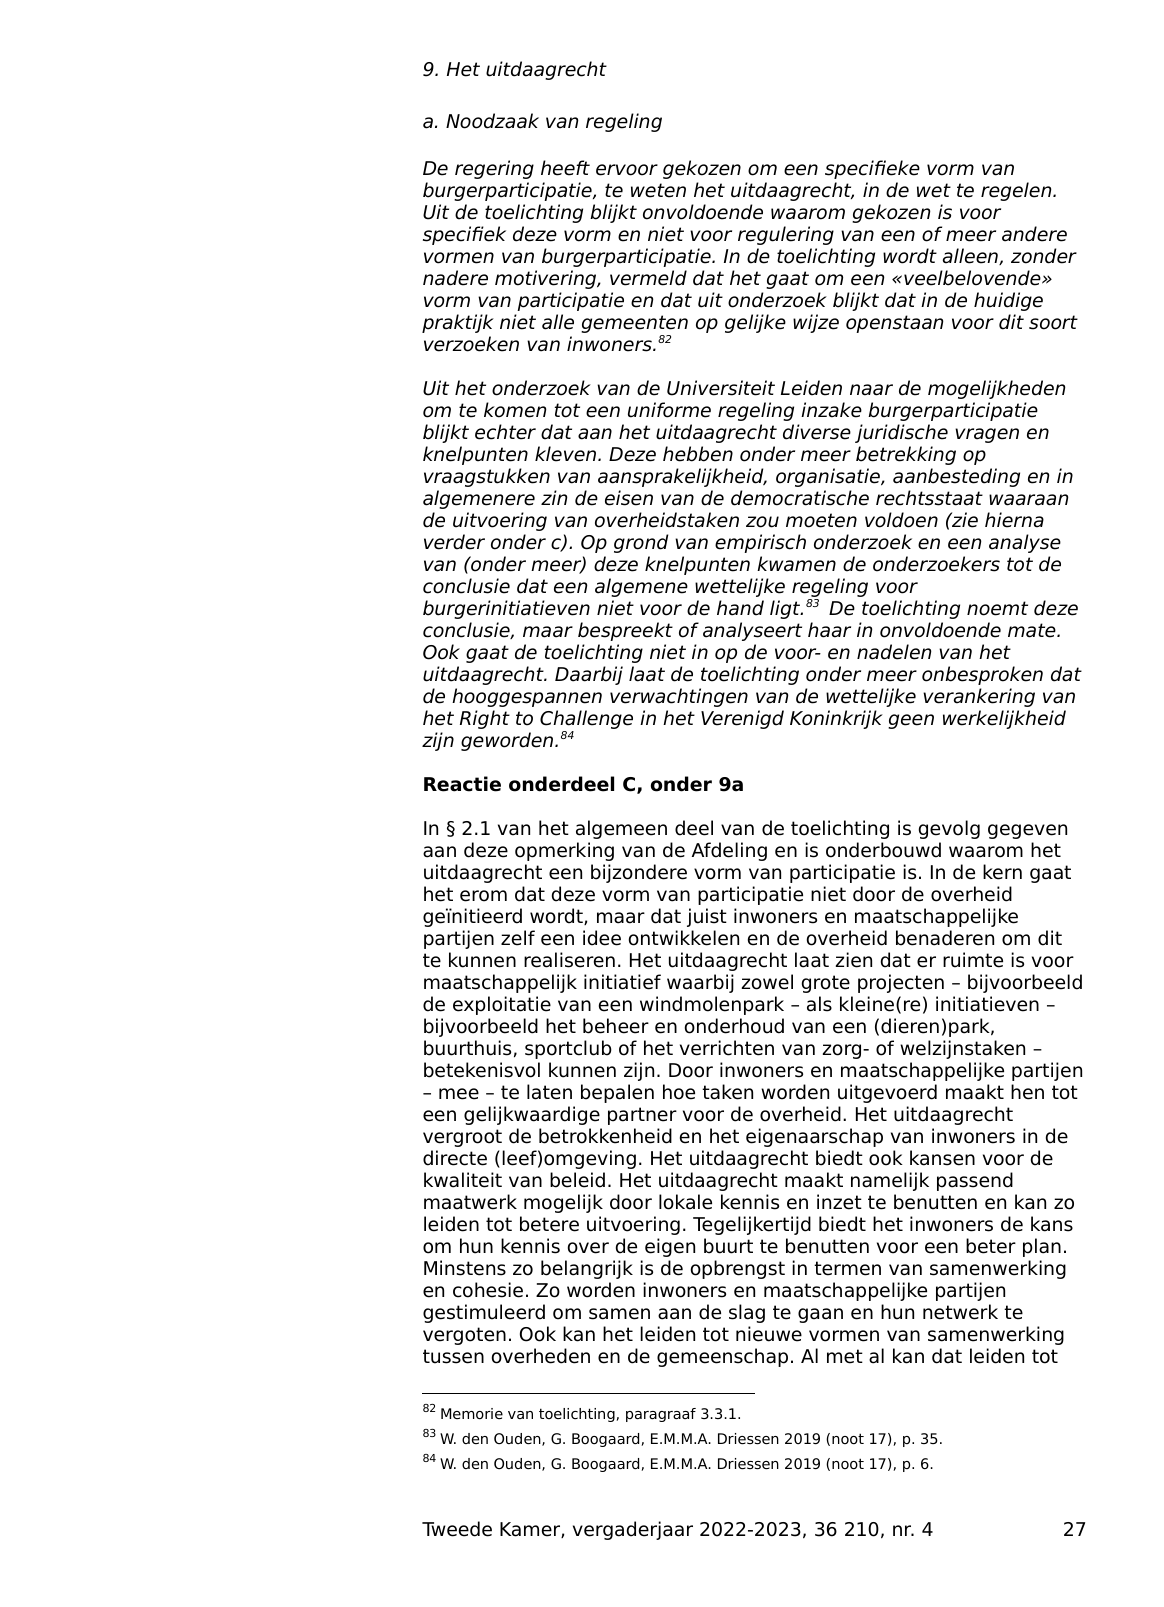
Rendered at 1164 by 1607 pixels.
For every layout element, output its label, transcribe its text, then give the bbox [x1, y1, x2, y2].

text Memorie van toelichting, paragraaf 3.3.1. [422, 1402, 1087, 1424]
subtitle Reactie onderdeel C, onder 9a [422, 774, 1087, 796]
text In § 2.1 van het algemeen deel van de toelichting is gevolg gegeven aan deze opmerking van de Afdeling en is onderbouwd waarom het uitdaagrecht een bijzondere vorm van participatie is. In de kern gaat het erom dat deze vorm van participatie niet door de overheid geïnitieerd wordt, maar dat juist inwoners en maatschappelijke partijen zelf een idee ontwikkelen en de overheid benaderen om dit te kunnen realiseren. Het uitdaagrecht laat zien dat er ruimte is voor maatschappelijk initiatief waarbij zowel grote projecten – bijvoorbeeld de exploitatie van een windmolenpark – als kleine(re) initiatieven – bijvoorbeeld het beheer en onderhoud van een (dieren)park, buurthuis, sportclub of het verrichten van zorg- of welzijnstaken – betekenisvol kunnen zijn. Door inwoners en maatschappelijke partijen – mee – te laten bepalen hoe taken worden uitgevoerd maakt hen tot een gelijkwaardige partner voor de overheid. Het uitdaagrecht vergroot de betrokkenheid en het eigenaarschap van inwoners in de directe (leef)omgeving. Het uitdaagrecht biedt ook kansen voor de kwaliteit van beleid. Het uitdaagrecht maakt namelijk passend maatwerk mogelijk door lokale kennis en inzet te benutten en kan zo leiden tot betere uitvoering. Tegelijkertijd biedt het inwoners de kans om hun kennis over de eigen buurt te benutten voor een beter plan. Minstens zo belangrijk is de opbrengst in termen van samenwerking en cohesie. Zo worden inwoners en maatschappelijke partijen gestimuleerd om samen aan de slag te gaan en hun netwerk te vergoten. Ook kan het leiden tot nieuwe vormen van samenwerking tussen overheden en de gemeenschap. Al met al kan dat leiden tot [422, 818, 1087, 1367]
text W. den Ouden, G. Boogaard, E.M.M.A. Driessen 2019 (noot 17), p. 35. [422, 1427, 1087, 1449]
text Uit het onderzoek van de Universiteit Leiden naar de mogelijkheden om te komen tot een uniforme regeling inzake burgerparticipatie blijkt echter dat aan het uitdaagrecht diverse juridische vragen en knelpunten kleven. Deze hebben onder meer betrekking op vraagstukken van aansprakelijkheid, organisatie, aanbesteding en in algemenere zin de eisen van de democratische rechtsstaat waaraan de uitvoering van overheidstaken zou moeten voldoen (zie hierna verder onder c). Op grond van empirisch onderzoek en een analyse van (onder meer) deze knelpunten kwamen de onderzoekers tot de conclusie dat een algemene wettelijke regeling voor burgerinitiatieven niet voor de hand ligt. De toelichting noemt deze conclusie, maar bespreekt of analyseert haar in onvoldoende mate. Ook gaat de toelichting niet in op de voor- en nadelen van het uitdaagrecht. Daarbij laat de toelichting onder meer onbesproken dat de hooggespannen verwachtingen van de wettelijke verankering van het Right to Challenge in het Verenigd Koninkrijk geen werkelijkheid zijn geworden. [422, 378, 1087, 752]
subtitle 9. Het uitdaagrecht [422, 59, 1087, 81]
text W. den Ouden, G. Boogaard, E.M.M.A. Driessen 2019 (noot 17), p. 6. [422, 1452, 1087, 1474]
subtitle a. Noodzaak van regeling [422, 111, 1087, 133]
text De regering heeft ervoor gekozen om een specifieke vorm van burgerparticipatie, te weten het uitdaagrecht, in de wet te regelen. Uit de toelichting blijkt onvoldoende waarom gekozen is voor specifiek deze vorm en niet voor regulering van een of meer andere vormen van burgerparticipatie. In de toelichting wordt alleen, zonder nadere motivering, vermeld dat het gaat om een «veelbelovende» vorm van participatie en dat uit onderzoek blijkt dat in de huidige praktijk niet alle gemeenten op gelijke wijze openstaan voor dit soort verzoeken van inwoners. [422, 158, 1087, 356]
